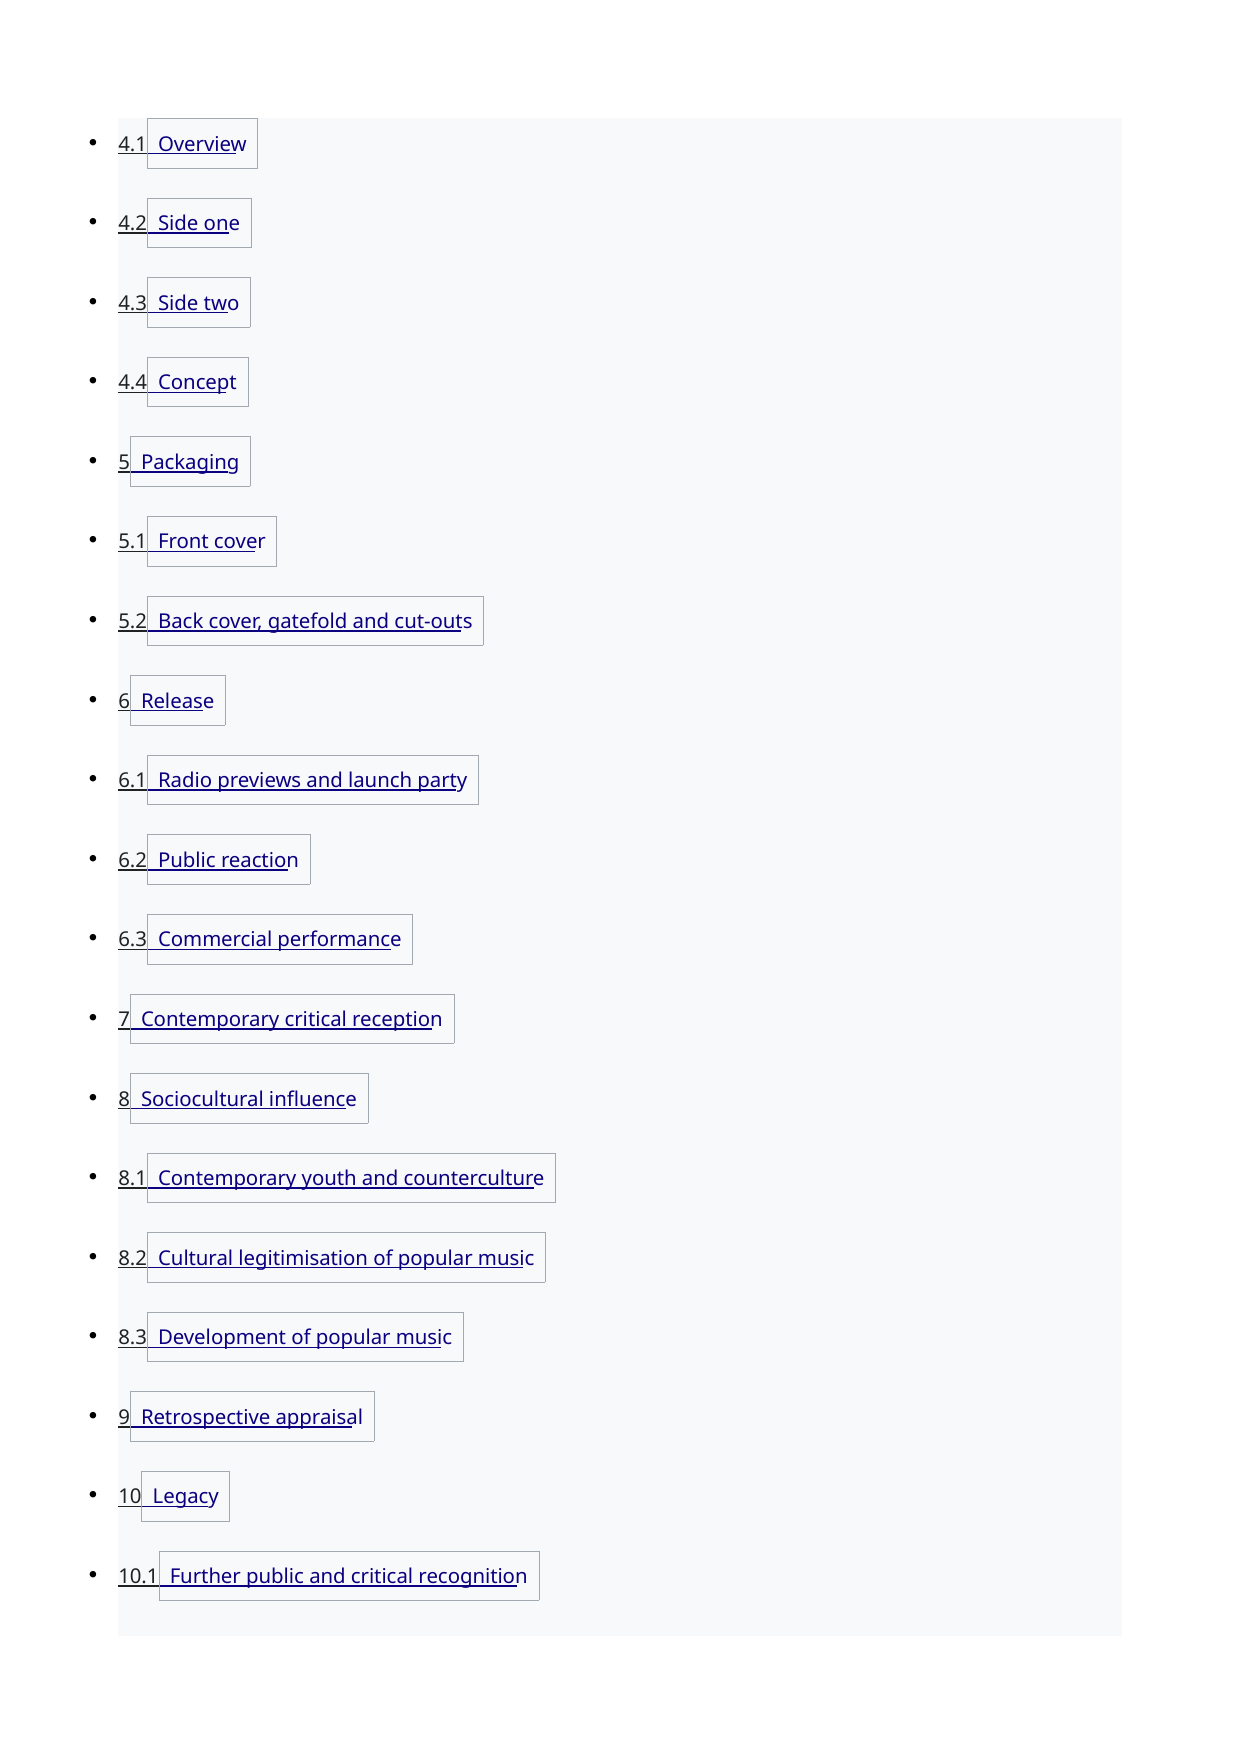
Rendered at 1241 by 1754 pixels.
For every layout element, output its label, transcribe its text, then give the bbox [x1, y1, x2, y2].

list [251, 436, 1122, 486]
list [118, 234, 147, 247]
list 5.2 [118, 596, 147, 630]
list [118, 552, 147, 566]
list [118, 154, 147, 168]
list Packaging [131, 437, 250, 486]
list Legacy [142, 1472, 229, 1521]
list [277, 516, 1122, 566]
list [230, 1471, 1122, 1521]
list 5 [118, 436, 130, 471]
list 10.1 [118, 1551, 159, 1585]
list 6 [118, 675, 130, 710]
list Back cover, gatefold and cut-outs [148, 597, 483, 645]
list 7Contemporary critical reception [455, 993, 1122, 1043]
list [540, 1551, 1122, 1600]
list 9 [118, 1391, 130, 1426]
list [249, 357, 1122, 407]
list [311, 834, 1122, 884]
list Overview [148, 119, 257, 168]
list 8 [118, 1073, 130, 1108]
list 8.2 [118, 1232, 147, 1267]
list 4.1 [118, 118, 147, 153]
list Further public and critical recognition [160, 1552, 539, 1600]
list 4.3 [118, 277, 147, 312]
list 4.4 [118, 357, 147, 392]
list Contemporary youth and counterculture [148, 1154, 555, 1202]
list [118, 393, 147, 407]
list [118, 1507, 141, 1521]
list [258, 118, 1122, 168]
list [484, 596, 1122, 645]
list Release [131, 676, 225, 725]
list [556, 1153, 1122, 1202]
list Concept [148, 358, 248, 406]
list 5.1 [118, 516, 147, 551]
list Side one [148, 199, 251, 247]
list [479, 755, 1122, 804]
list 6.1 [118, 755, 147, 789]
list 6.2 [118, 834, 147, 869]
list 8.1 [118, 1153, 147, 1187]
list [369, 1073, 1122, 1123]
list 8.3 [118, 1312, 147, 1347]
list Front cover [148, 517, 276, 566]
list [118, 313, 147, 327]
list [226, 675, 1122, 725]
list [546, 1232, 1122, 1282]
list [375, 1391, 1122, 1441]
list [118, 871, 147, 884]
list Public reaction [148, 835, 310, 884]
list 4.2 [118, 198, 147, 232]
list Cultural legitimisation of popular music [148, 1233, 545, 1282]
list Side two [148, 278, 250, 327]
list [413, 914, 1122, 964]
list Retrospective appraisal [131, 1392, 374, 1441]
list 7Contemporary critical reception [131, 995, 454, 1043]
list Sociocultural influence [131, 1074, 368, 1123]
list Radio previews and launch party [148, 756, 478, 804]
list 6.3 [118, 914, 147, 949]
list [251, 277, 1122, 327]
list [464, 1312, 1122, 1362]
list [118, 711, 130, 725]
list [252, 198, 1122, 247]
list 7Contemporary critical reception [118, 993, 454, 1028]
list Commercial performance [148, 915, 412, 964]
list Development of popular music [148, 1313, 463, 1361]
list 10 [118, 1471, 141, 1506]
